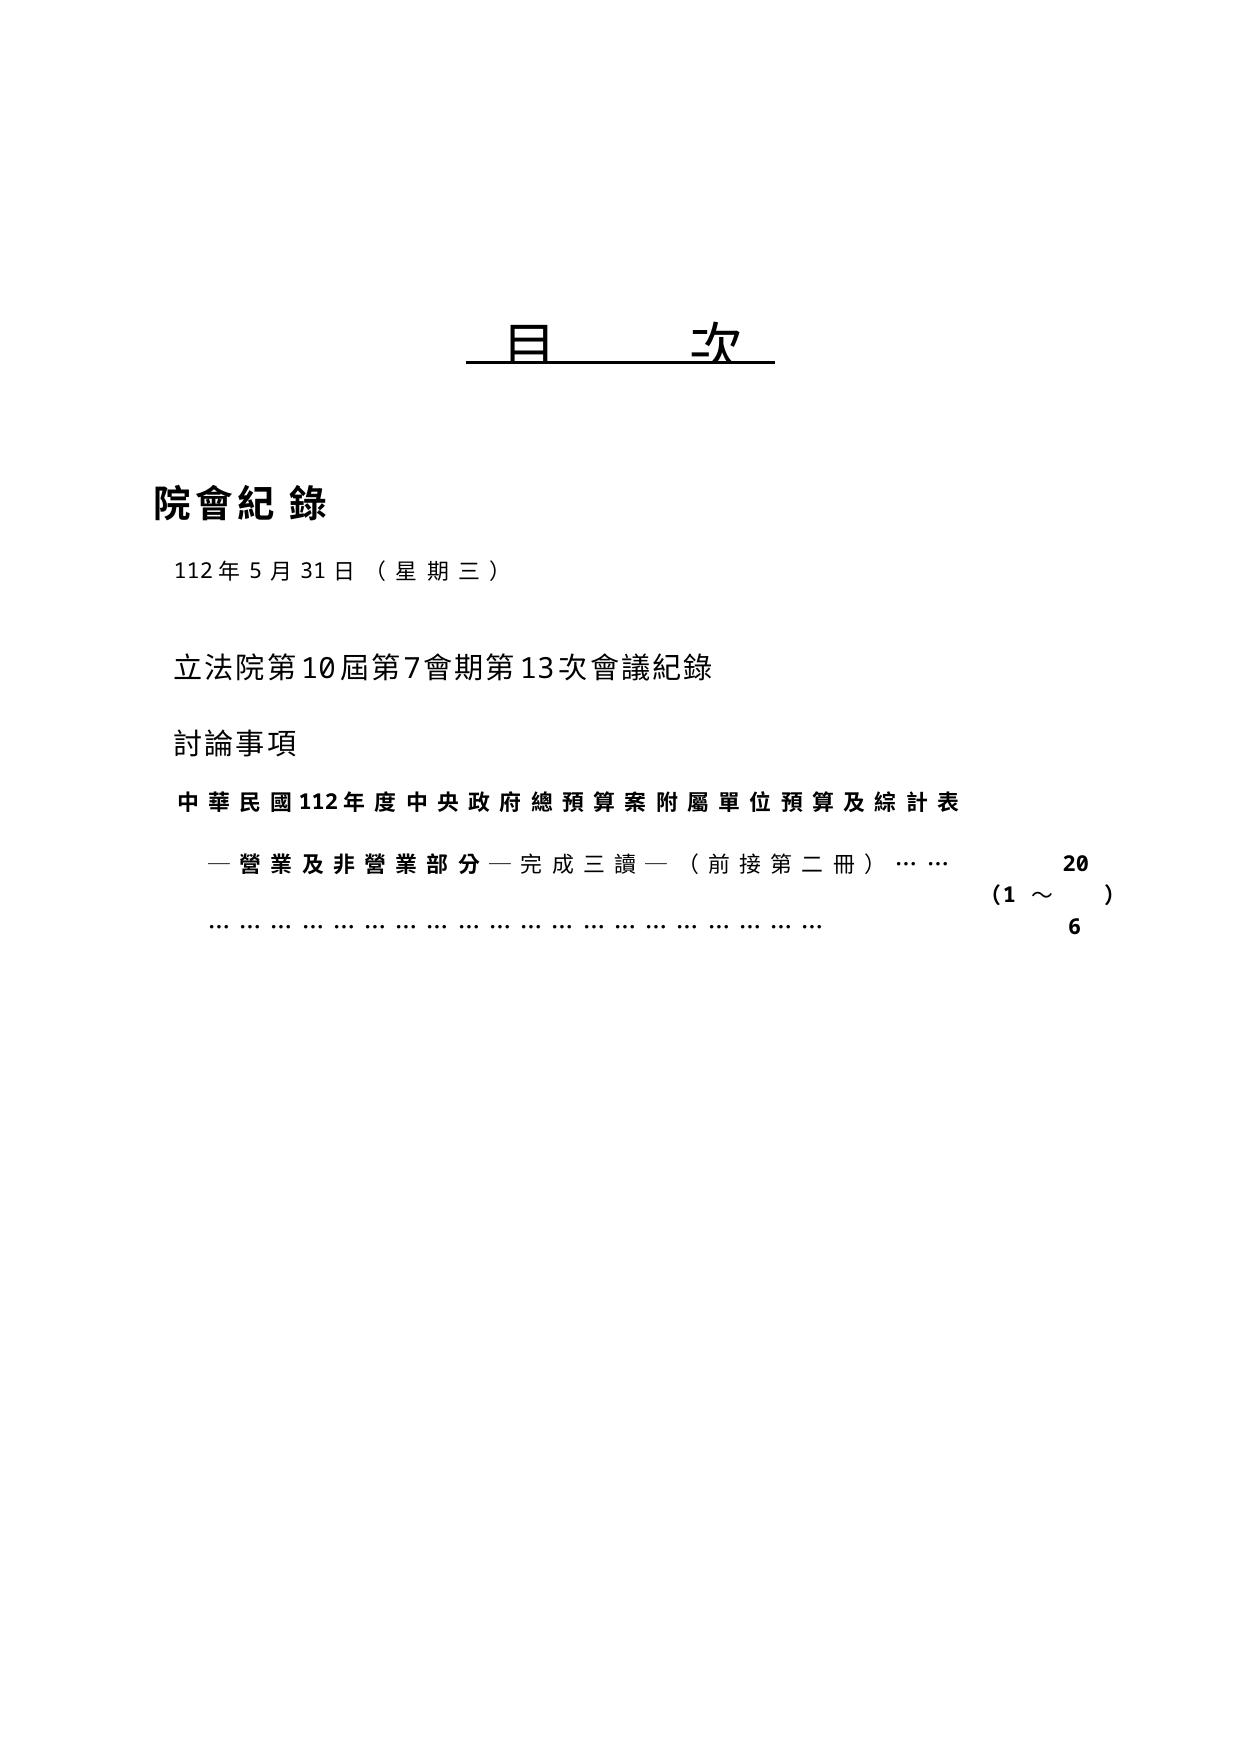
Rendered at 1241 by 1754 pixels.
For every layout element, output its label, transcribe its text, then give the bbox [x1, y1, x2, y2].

table_header 目 次 [466, 281, 774, 361]
table_cell 立法院第10屆第7會期第13次會議紀錄 [150, 618, 967, 694]
table_cell [1053, 694, 1091, 769]
table_cell 206 [1053, 769, 1091, 957]
table_cell [1091, 694, 1108, 769]
table_cell 1 [986, 769, 1023, 957]
table_cell [986, 618, 1023, 694]
table_cell 中華民國112年度中央政府總預算案附屬單位預算及綜計表─營業及非營業部分─完成三讀─（前接第二冊）………………………………………………………… [150, 769, 967, 957]
table_cell ） [1091, 769, 1108, 957]
table_cell [1023, 618, 1053, 694]
table_cell 討論事項 [150, 694, 967, 769]
table_cell [1023, 694, 1053, 769]
table_cell [1053, 618, 1091, 694]
table_cell [986, 694, 1023, 769]
table_cell （ [967, 769, 986, 957]
table_header 院會紀錄 112年5月31日（星期三） [150, 443, 1108, 618]
table_cell [967, 618, 986, 694]
table_cell [967, 694, 986, 769]
table_cell [1091, 618, 1108, 694]
table_cell ～ [1023, 769, 1053, 957]
